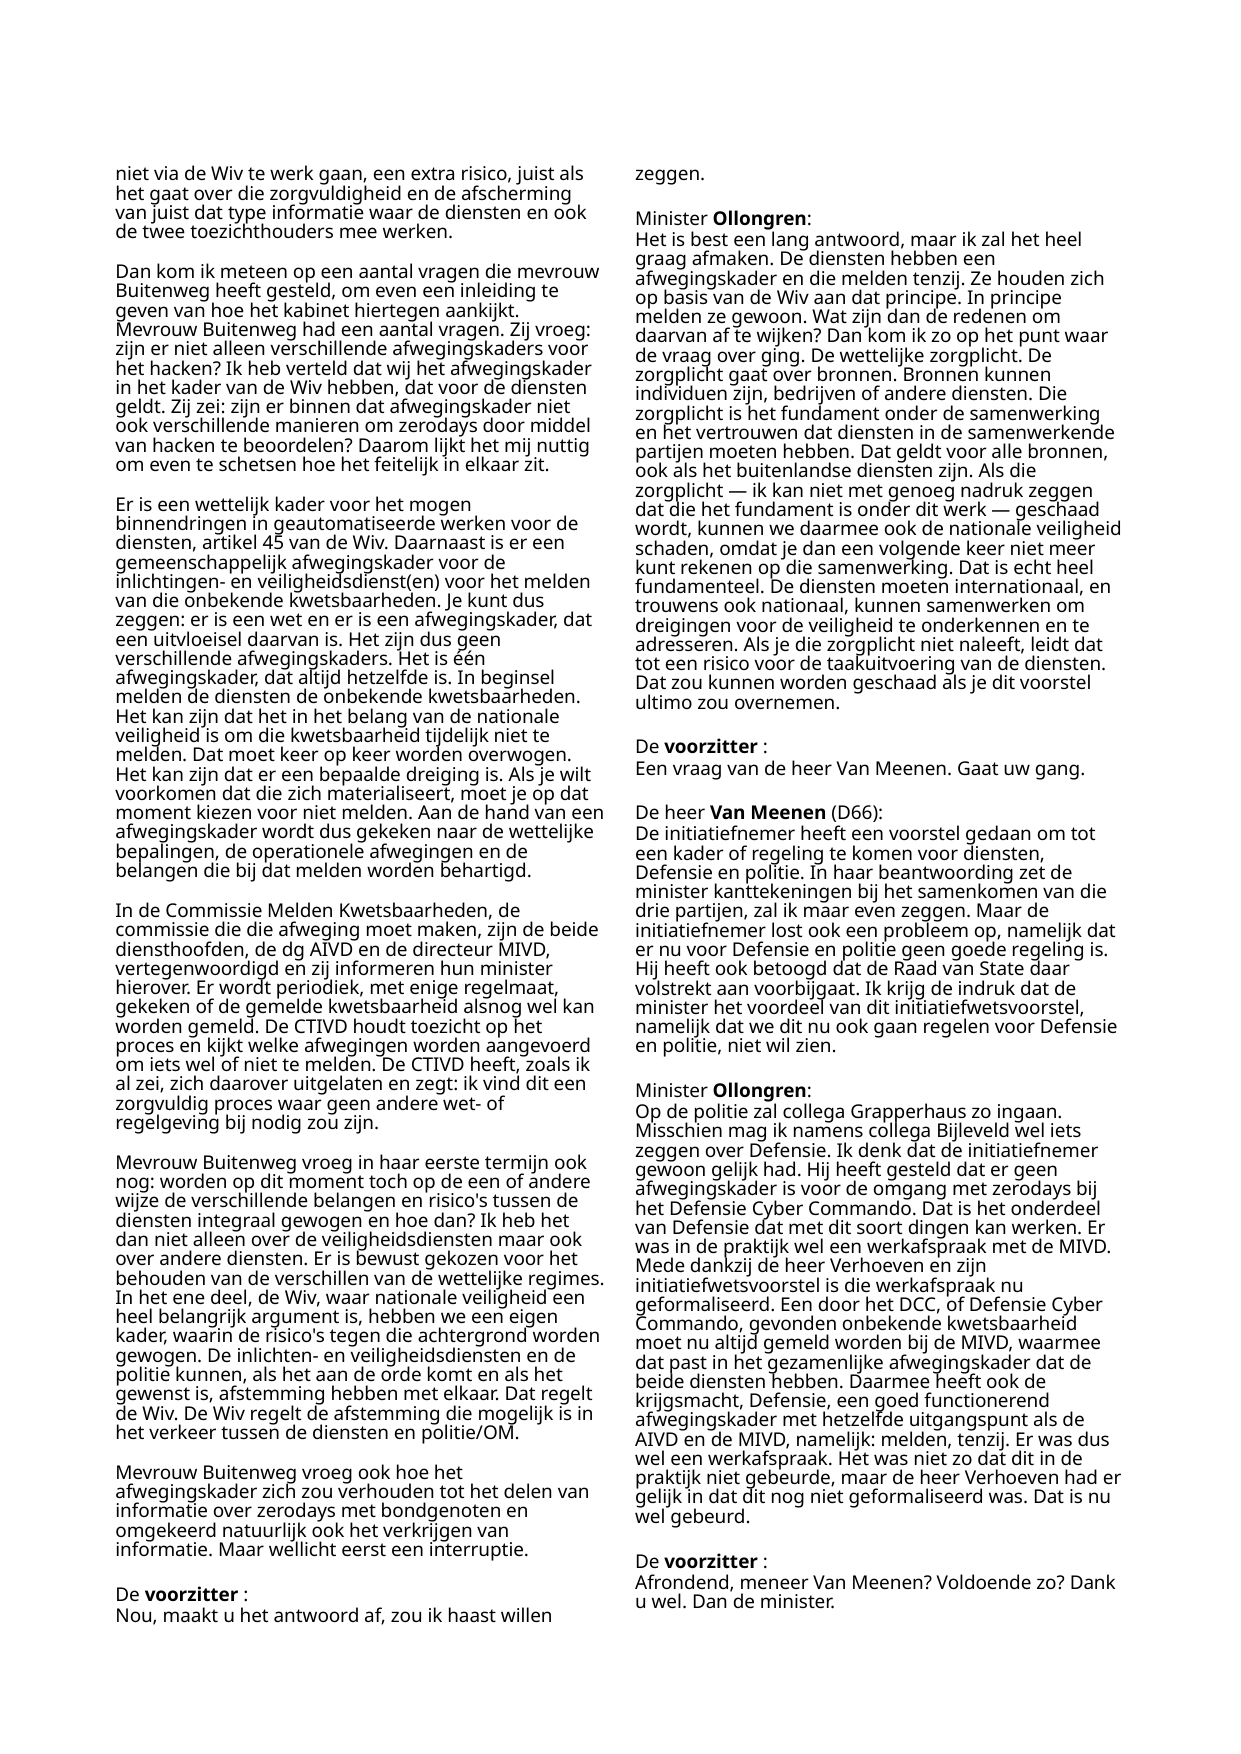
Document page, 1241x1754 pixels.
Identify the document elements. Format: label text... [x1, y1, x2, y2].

text Een vraag van de heer Van Meenen. Gaat uw gang. [635, 759, 1125, 779]
text Op de politie zal collega Grapperhaus zo ingaan. Misschien mag ik namens collega Bijleveld wel iets zeggen over Defensie. Ik denk dat de initiatiefnemer gewoon gelijk had. Hij heeft gesteld dat er geen afwegingskader is voor de omgang met zerodays bij het Defensie Cyber Commando. Dat is het onderdeel van Defensie dat met dit soort dingen kan werken. Er was in de praktijk wel een werkafspraak met de MIVD. Mede dankzij de heer Verhoeven en zijn initiatiefwetsvoorstel is die werkafspraak nu geformaliseerd. Een door het DCC, of Defensie Cyber Commando, gevonden onbekende kwetsbaarheid moet nu altijd gemeld worden bij de MIVD, waarmee dat past in het gezamenlijke afwegingskader dat de beide diensten hebben. Daarmee heeft ook de krijgsmacht, Defensie, een goed functionerend afwegingskader met hetzelfde uitgangspunt als de AIVD en de MIVD, namelijk: melden, tenzij. Er was dus wel een werkafspraak. Het was niet zo dat dit in de praktijk niet gebeurde, maar de heer Verhoeven had er gelijk in dat dit nog niet geformaliseerd was. Dat is nu wel gebeurd. [635, 1103, 1125, 1527]
text Minister Ollongren: [635, 1077, 1125, 1103]
text Het is best een lang antwoord, maar ik zal het heel graag afmaken. De diensten hebben een afwegingskader en die melden tenzij. Ze houden zich op basis van de Wiv aan dat principe. In principe melden ze gewoon. Wat zijn dan de redenen om daarvan af te wijken? Dan kom ik zo op het punt waar de vraag over ging. De wettelijke zorgplicht. De zorgplicht gaat over bronnen. Bronnen kunnen individuen zijn, bedrijven of andere diensten. Die zorgplicht is het fundament onder de samenwerking en het vertrouwen dat diensten in de samenwerkende partijen moeten hebben. Dat geldt voor alle bronnen, ook als het buitenlandse diensten zijn. Als die zorgplicht — ik kan niet met genoeg nadruk zeggen dat die het fundament is onder dit werk — geschaad wordt, kunnen we daarmee ook de nationale veiligheid schaden, omdat je dan een volgende keer niet meer kunt rekenen op die samenwerking. Dat is echt heel fundamenteel. De diensten moeten internationaal, en trouwens ook nationaal, kunnen samenwerken om dreigingen voor de veiligheid te onderkennen en te adresseren. Als je die zorgplicht niet naleeft, leidt dat tot een risico voor de taakuitvoering van de diensten. Dat zou kunnen worden geschaad als je dit voorstel ultimo zou overnemen. [635, 231, 1125, 713]
text Dan kom ik meteen op een aantal vragen die mevrouw Buitenweg heeft gesteld, om even een inleiding te geven van hoe het kabinet hiertegen aankijkt. Mevrouw Buitenweg had een aantal vragen. Zij vroeg: zijn er niet alleen verschillende afwegingskaders voor het hacken? Ik heb verteld dat wij het afwegingskader in het kader van de Wiv hebben, dat voor de diensten geldt. Zij zei: zijn er binnen dat afwegingskader niet ook verschillende manieren om zerodays door middel van hacken te beoordelen? Daarom lijkt het mij nuttig om even te schetsen hoe het feitelijk in elkaar zit. [115, 263, 605, 475]
text De initiatiefnemer heeft een voorstel gedaan om tot een kader of regeling te komen voor diensten, Defensie en politie. In haar beantwoording zet de minister kanttekeningen bij het samenkomen van die drie partijen, zal ik maar even zeggen. Maar de initiatiefnemer lost ook een probleem op, namelijk dat er nu voor Defensie en politie geen goede regeling is. Hij heeft ook betoogd dat de Raad van State daar volstrekt aan voorbijgaat. Ik krijg de indruk dat de minister het voordeel van dit initiatiefwetsvoorstel, namelijk dat we dit nu ook gaan regelen voor Defensie en politie, niet wil zien. [635, 825, 1125, 1057]
text Er is een wettelijk kader voor het mogen binnendringen in geautomatiseerde werken voor de diensten, artikel 45 van de Wiv. Daarnaast is er een gemeenschappelijk afwegingskader voor de inlichtingen- en veiligheidsdienst(en) voor het melden van die onbekende kwetsbaarheden. Je kunt dus zeggen: er is een wet en er is een afwegingskader, dat een uitvloeisel daarvan is. Het zijn dus geen verschillende afwegingskaders. Het is één afwegingskader, dat altijd hetzelfde is. In beginsel melden de diensten de onbekende kwetsbaarheden. Het kan zijn dat het in het belang van de nationale veiligheid is om die kwetsbaarheid tijdelijk niet te melden. Dat moet keer op keer worden overwogen. Het kan zijn dat er een bepaalde dreiging is. Als je wilt voorkomen dat die zich materialiseert, moet je op dat moment kiezen voor niet melden. Aan de hand van een afwegingskader wordt dus gekeken naar de wettelijke bepalingen, de operationele afwegingen en de belangen die bij dat melden worden behartigd. [115, 496, 605, 881]
text De voorzitter : [635, 734, 1125, 759]
text De voorzitter : [115, 1581, 605, 1607]
text zeggen. [635, 165, 1125, 184]
text Mevrouw Buitenweg vroeg ook hoe het afwegingskader zich zou verhouden tot het delen van informatie over zerodays met bondgenoten en omgekeerd natuurlijk ook het verkrijgen van informatie. Maar wellicht eerst een interruptie. [115, 1464, 605, 1560]
text Afrondend, meneer Van Meenen? Voldoende zo? Dank u wel. Dan de minister. [635, 1574, 1125, 1612]
text De heer Van Meenen (D66): [635, 799, 1125, 825]
text De voorzitter : [635, 1548, 1125, 1574]
text niet via de Wiv te werk gaan, een extra risico, juist als het gaat over die zorgvuldigheid en de afscherming van juist dat type informatie waar de diensten en ook de twee toezichthouders mee werken. [115, 165, 605, 242]
text Mevrouw Buitenweg vroeg in haar eerste termijn ook nog: worden op dit moment toch op de een of andere wijze de verschillende belangen en risico's tussen de diensten integraal gewogen en hoe dan? Ik heb het dan niet alleen over de veiligheidsdiensten maar ook over andere diensten. Er is bewust gekozen voor het behouden van de verschillen van de wettelijke regimes. In het ene deel, de Wiv, waar nationale veiligheid een heel belangrijk argument is, hebben we een eigen kader, waarin de risico's tegen die achtergrond worden gewogen. De inlichten- en veiligheidsdiensten en de politie kunnen, als het aan de orde komt en als het gewenst is, afstemming hebben met elkaar. Dat regelt de Wiv. De Wiv regelt de afstemming die mogelijk is in het verkeer tussen de diensten en politie/OM. [115, 1154, 605, 1443]
text Minister Ollongren: [635, 205, 1125, 231]
text In de Commissie Melden Kwetsbaarheden, de commissie die die afweging moet maken, zijn de beide diensthoofden, de dg AIVD en de directeur MIVD, vertegenwoordigd en zij informeren hun minister hierover. Er wordt periodiek, met enige regelmaat, gekeken of de gemelde kwetsbaarheid alsnog wel kan worden gemeld. De CTIVD houdt toezicht op het proces en kijkt welke afwegingen worden aangevoerd om iets wel of niet te melden. De CTIVD heeft, zoals ik al zei, zich daarover uitgelaten en zegt: ik vind dit een zorgvuldig proces waar geen andere wet- of regelgeving bij nodig zou zijn. [115, 902, 605, 1133]
text Nou, maakt u het antwoord af, zou ik haast willen [115, 1607, 605, 1626]
